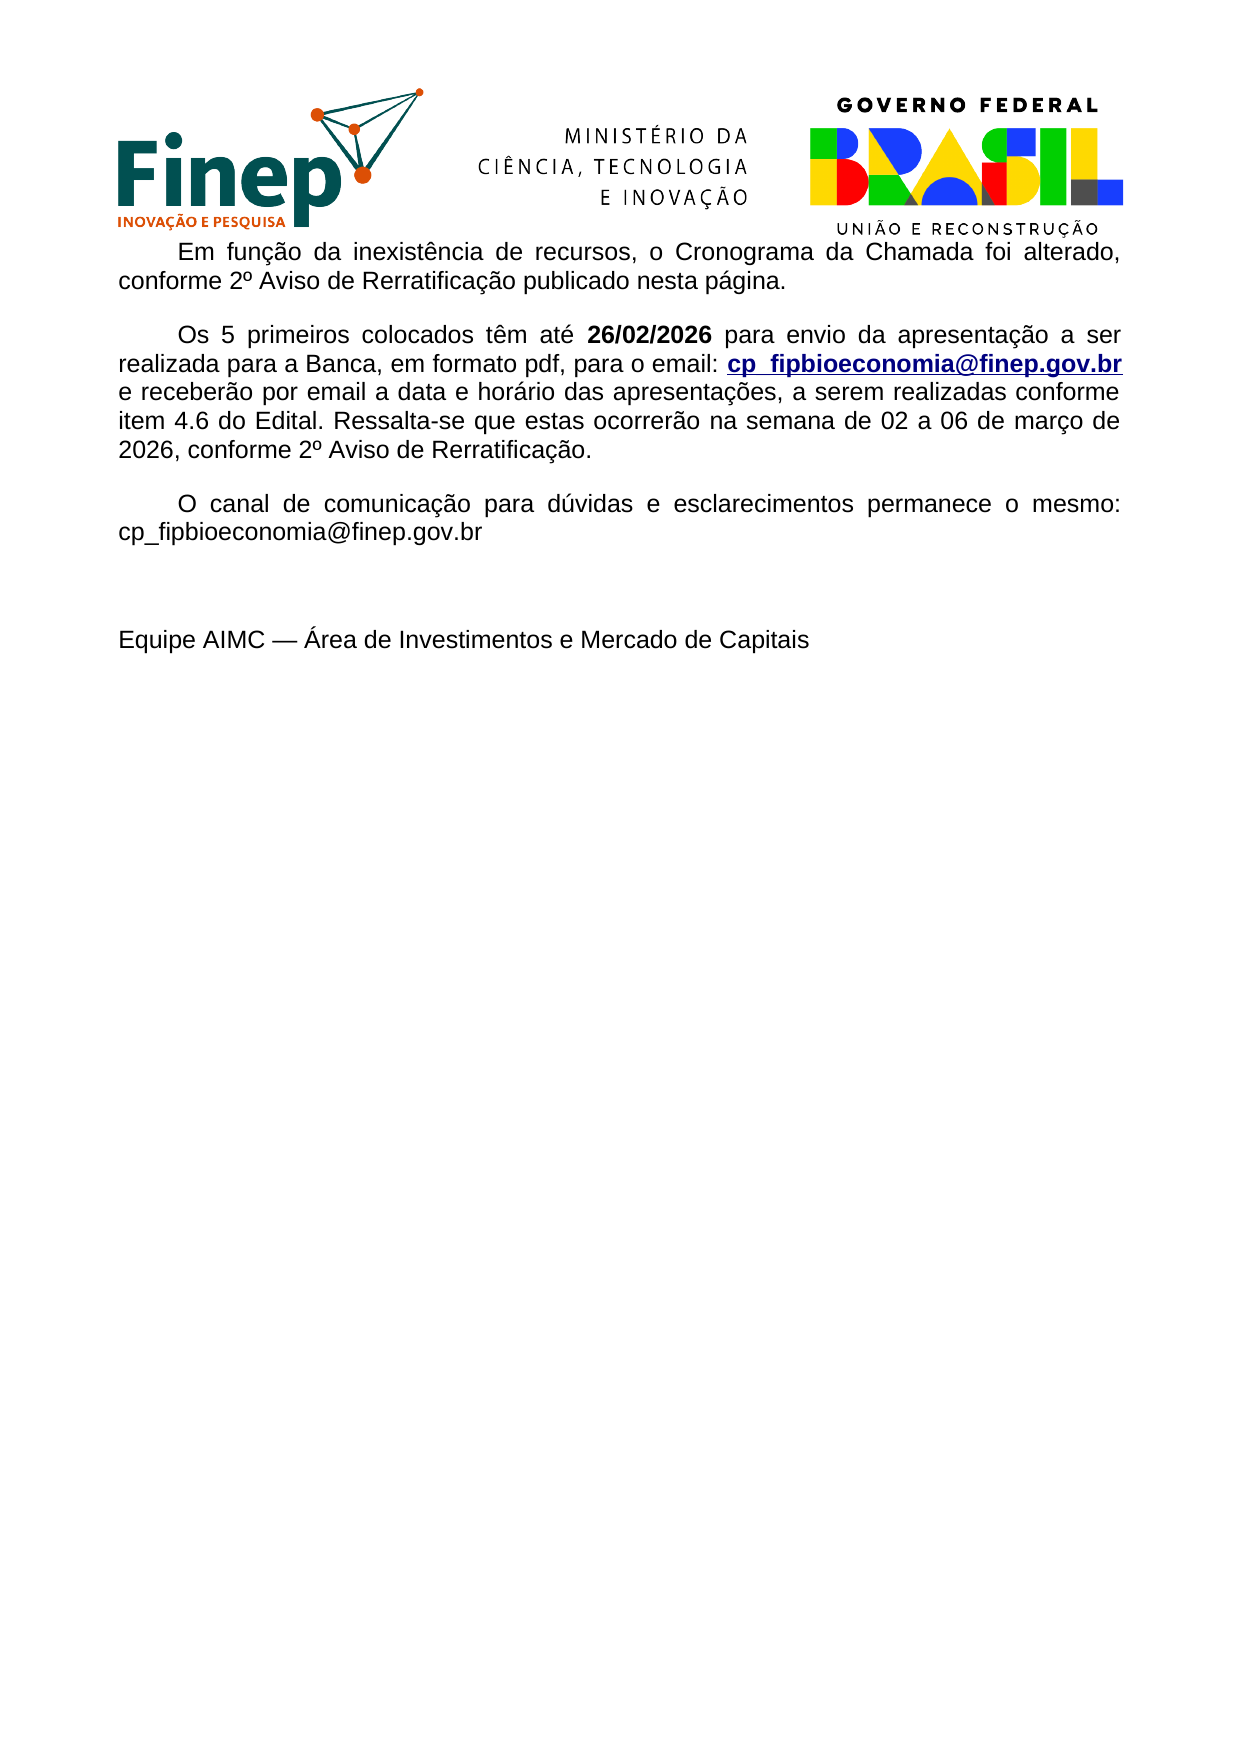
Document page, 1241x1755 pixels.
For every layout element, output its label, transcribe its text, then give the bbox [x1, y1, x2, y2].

text Equipe AIMC — Área de Investimentos e Mercado de Capitais [118, 625, 1122, 654]
text O canal de comunicação para dúvidas e esclarecimentos permanece o mesmo: cp_fipbioeconomia@finep.gov.br [118, 489, 1122, 546]
text Em função da inexistência de recursos, o Cronograma da Chamada foi alterado, conforme 2º Aviso de Rerratificação publicado nesta página. [118, 237, 1122, 295]
text Os 5 primeiros colocados têm até 26/02/2026 para envio da apresentação a ser realizada para a Banca, em formato pdf, para o email: cp_fipbioeconomia@finep.gov.br e receberão por email a data e horário das apresentações, a serem realizadas conforme item 4.6 do Edital. Ressalta-se que estas ocorrerão na semana de 02 a 06 de março de 2026, conforme 2º Aviso de Rerratificação. [118, 320, 1122, 464]
